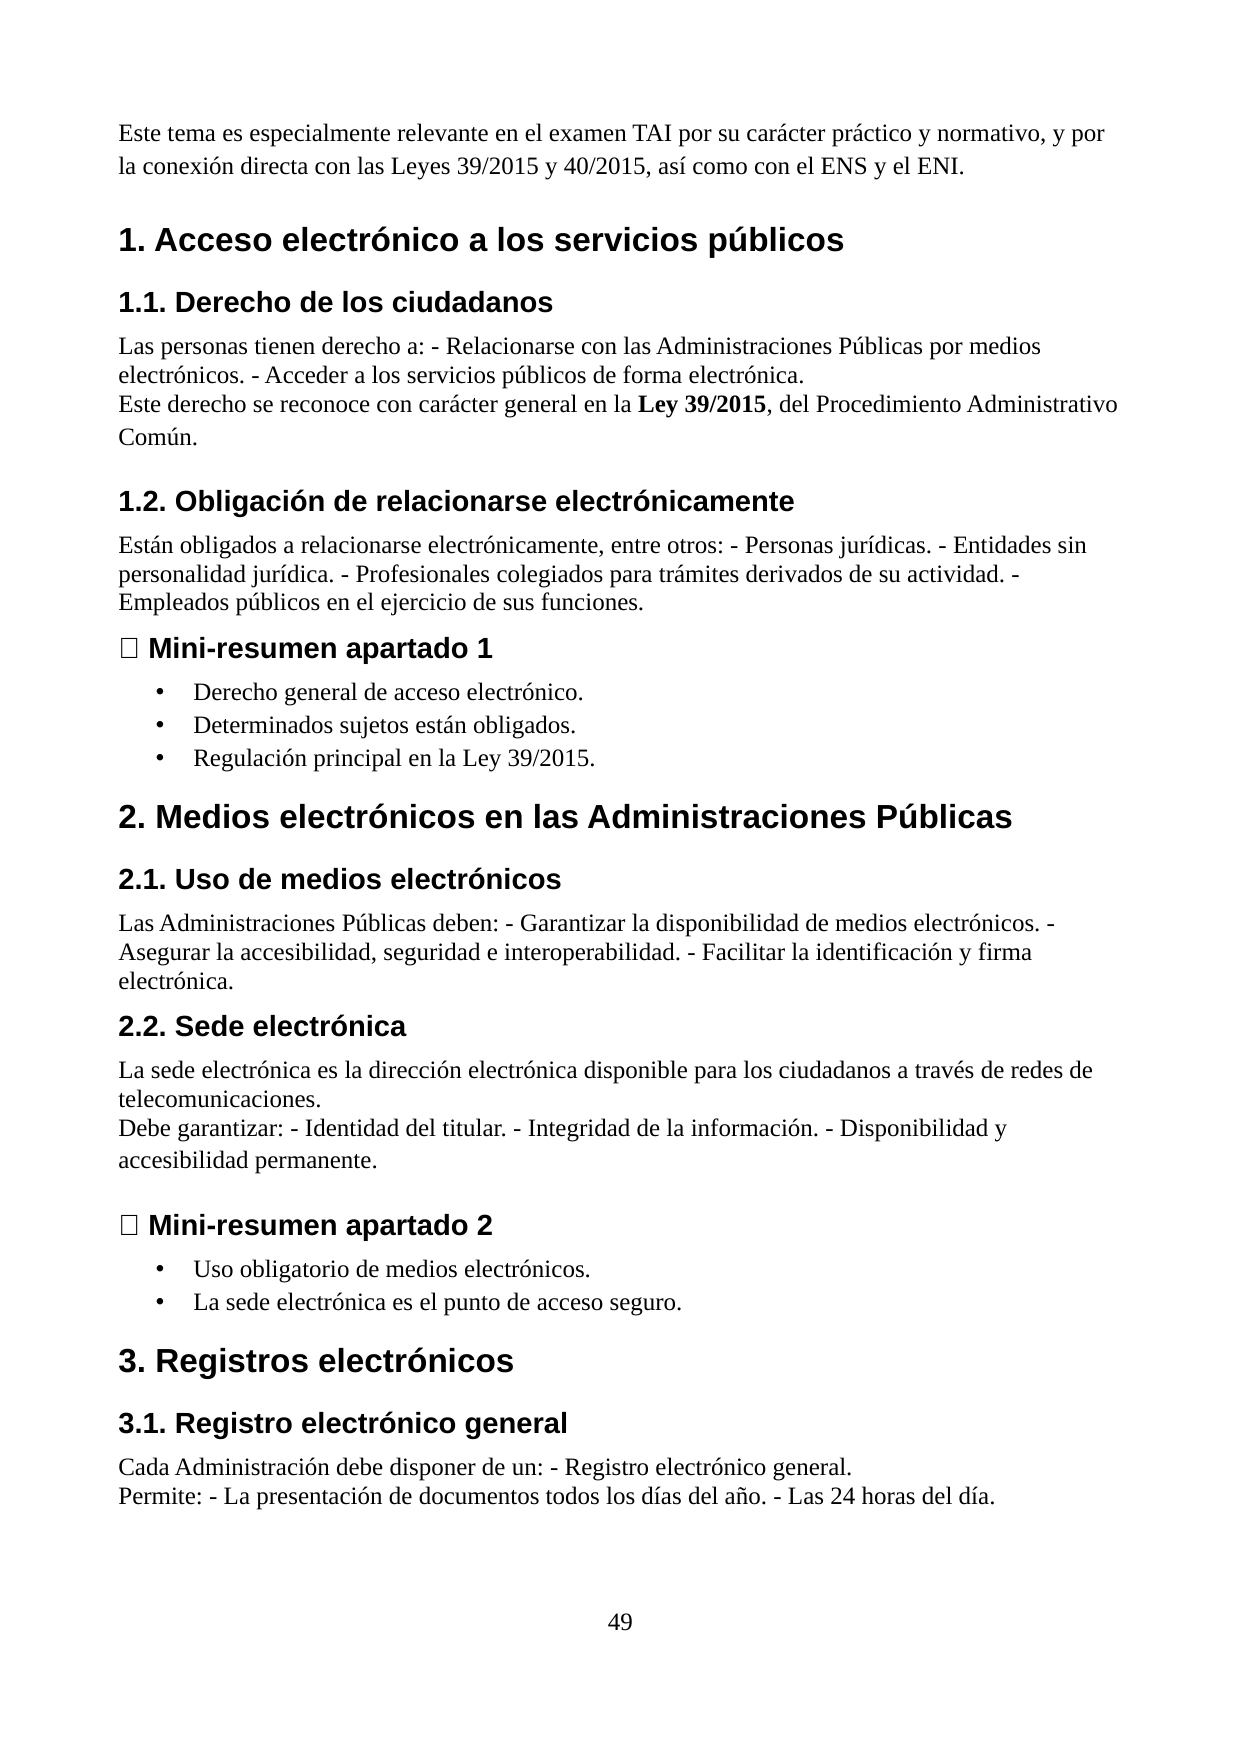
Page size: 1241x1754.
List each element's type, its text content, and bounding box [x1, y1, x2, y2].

subtitle 1.1. Derecho de los ciudadanos [118, 285, 1122, 319]
subtitle 2.2. Sede electrónica [118, 1009, 1122, 1043]
text Debe garantizar: - Identidad del titular. - Integridad de la información. - Disponibilidad y accesibilidad permanente. [118, 1113, 1122, 1174]
text Este tema es especialmente relevante en el examen TAI por su carácter práctico y normativo, y por la conexión directa con las Leyes 39/2015 y 40/2015, así como con el ENS y el ENI. [118, 118, 1122, 180]
subtitle 3. Registros electrónicos [118, 1341, 1122, 1379]
text Las personas tienen derecho a: - Relacionarse con las Administraciones Públicas por medios electrónicos. - Acceder a los servicios públicos de forma electrónica. [118, 331, 1122, 389]
list Determinados sujetos están obligados. [156, 710, 1122, 738]
list Derecho general de acceso electrónico. [156, 677, 1122, 706]
list Uso obligatorio de medios electrónicos. [156, 1254, 1122, 1283]
text La sede electrónica es la dirección electrónica disponible para los ciudadanos a través de redes de telecomunicaciones. [118, 1055, 1122, 1113]
list Regulación principal en la Ley 39/2015. [156, 743, 1122, 772]
subtitle 1. Acceso electrónico a los servicios públicos [118, 219, 1122, 258]
subtitle 3.1. Registro electrónico general [118, 1406, 1122, 1440]
text Están obligados a relacionarse electrónicamente, entre otros: - Personas jurídicas. - Entidades sin personalidad jurídica. - Profesionales colegiados para trámites derivados de su actividad. - Empleados públicos en el ejercicio de sus funciones. [118, 530, 1122, 616]
text Cada Administración debe disponer de un: - Registro electrónico general. [118, 1452, 1122, 1481]
subtitle 2.1. Uso de medios electrónicos [118, 862, 1122, 896]
text Permite: - La presentación de documentos todos los días del año. - Las 24 horas del día. [118, 1481, 1122, 1510]
subtitle 1.2. Obligación de relacionarse electrónicamente [118, 484, 1122, 517]
subtitle 🧠 Mini-resumen apartado 2 [118, 1208, 1122, 1241]
list La sede electrónica es el punto de acceso seguro. [156, 1287, 1122, 1316]
subtitle 🧠 Mini-resumen apartado 1 [118, 631, 1122, 664]
text Las Administraciones Públicas deben: - Garantizar la disponibilidad de medios electrónicos. - Asegurar la accesibilidad, seguridad e interoperabilidad. - Facilitar la identificación y firma electrónica. [118, 908, 1122, 994]
subtitle 2. Medios electrónicos en las Administraciones Públicas [118, 797, 1122, 835]
text Este derecho se reconoce con carácter general en la Ley 39/2015, del Procedimiento Administrativo Común. [118, 389, 1122, 450]
